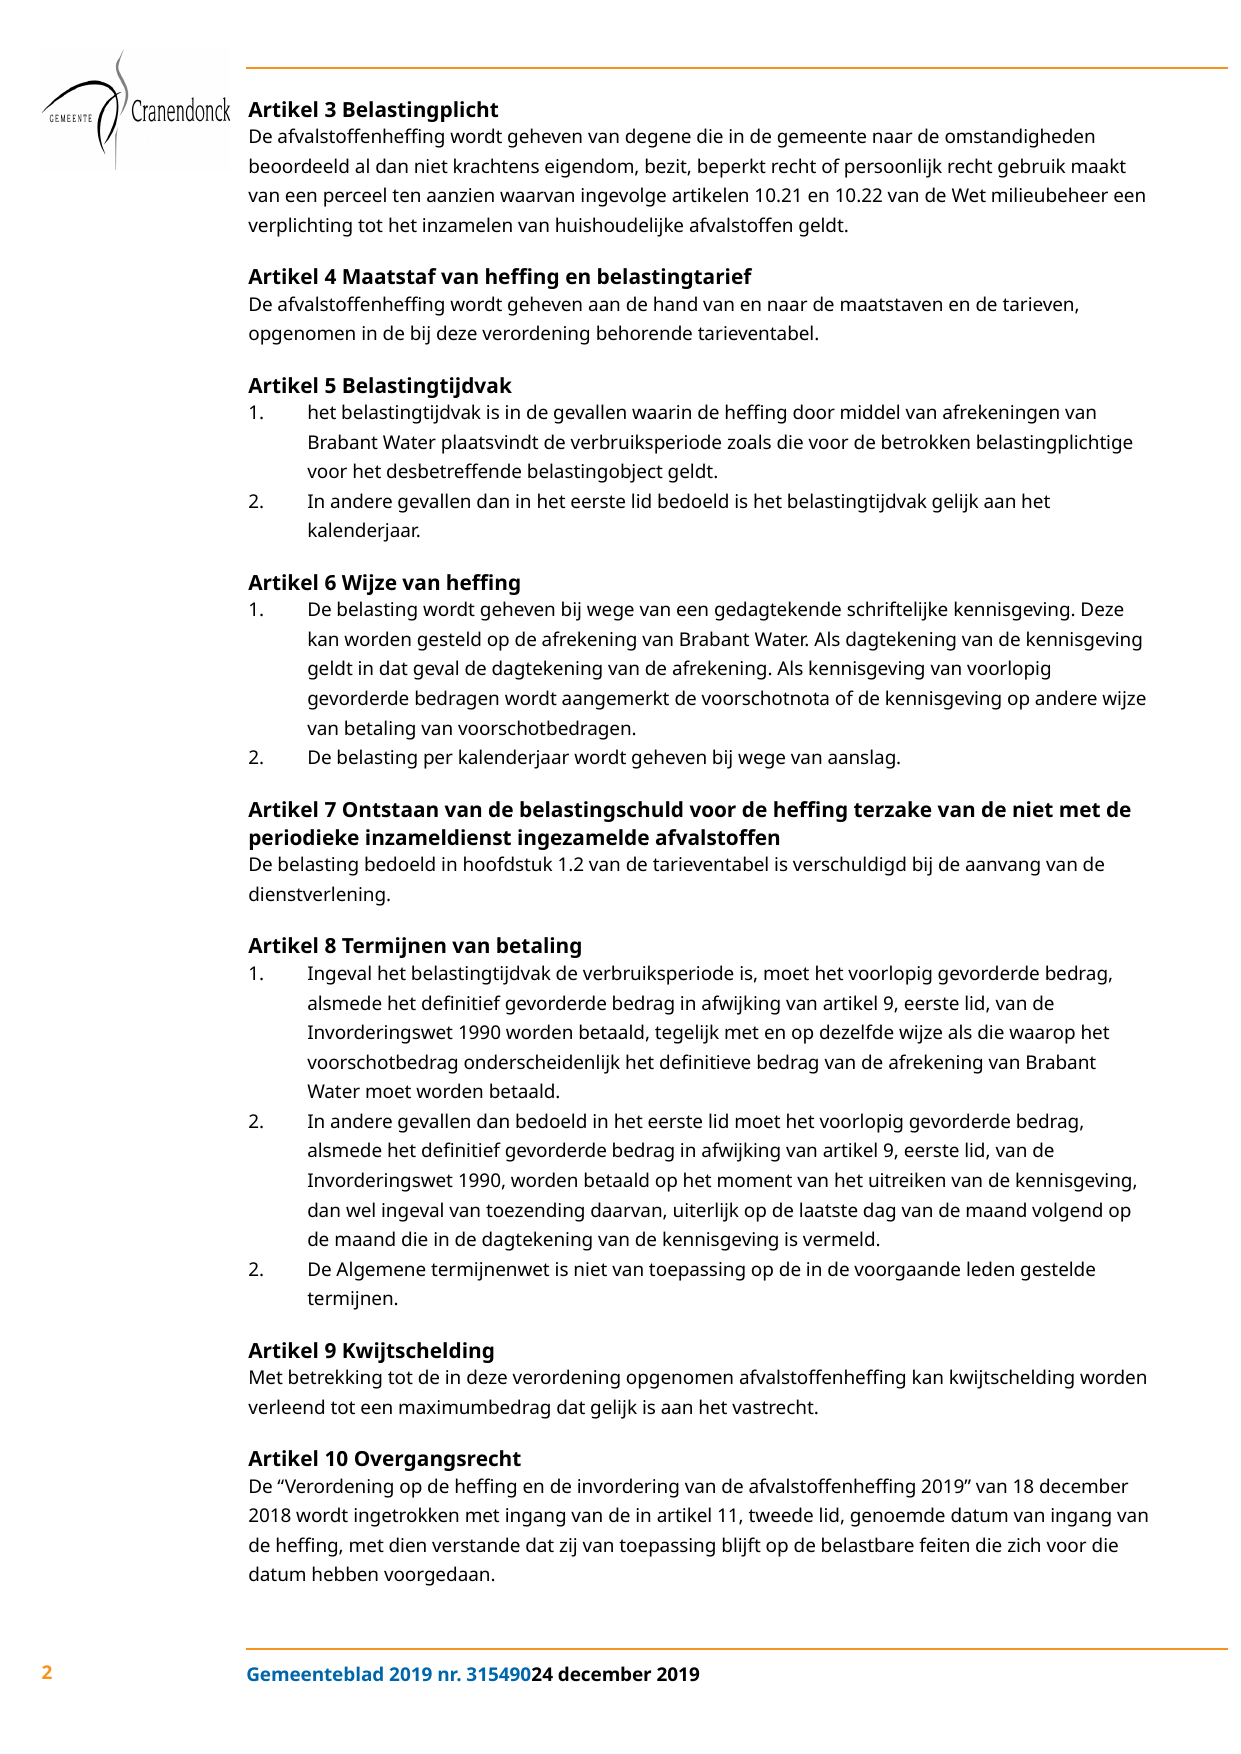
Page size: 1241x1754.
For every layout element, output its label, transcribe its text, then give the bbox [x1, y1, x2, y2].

text Artikel 5 Belastingtijdvak [248, 371, 1152, 399]
list In andere gevallen dan bedoeld in het eerste lid moet het voorlopig gevorderde bedrag, alsmede het definitief gevorderde bedrag in afwijking van artikel 9, eerste lid, van de Invorderingswet 1990, worden betaald op het moment van het uitreiken van de kennisgeving, dan wel ingeval van toezending daarvan, uiterlijk op de laatste dag van de maand volgend op de maand die in de dagtekening van de kennisgeving is vermeld. [248, 1108, 1152, 1252]
text Artikel 9 Kwijtschelding [248, 1336, 1152, 1364]
picture [41, 47, 231, 172]
list In andere gevallen dan in het eerste lid bedoeld is het belastingtijdvak gelijk aan het kalenderjaar. [248, 488, 1152, 543]
text Artikel 6 Wijze van heffing [248, 568, 1152, 596]
text De afvalstoffenheffing wordt geheven van degene die in de gemeente naar de omstandigheden beoordeeld al dan niet krachtens eigendom, bezit, beperkt recht of persoonlijk recht gebruik maakt van een perceel ten aanzien waarvan ingevolge artikelen 10.21 en 10.22 van de Wet milieubeheer een verplichting tot het inzamelen van huishoudelijke afvalstoffen geldt. [248, 123, 1152, 238]
text Artikel 3 Belastingplicht [248, 95, 1152, 123]
list De belasting per kalenderjaar wordt geheven bij wege van aanslag. [248, 744, 1152, 770]
text De “Verordening op de heffing en de invordering van de afvalstoffenheffing 2019” van 18 december 2018 wordt ingetrokken met ingang van de in artikel 11, tweede lid, genoemde datum van ingang van de heffing, met dien verstande dat zij van toepassing blijft op de belastbare feiten die zich voor die datum hebben voorgedaan. [248, 1473, 1152, 1587]
list Ingeval het belastingtijdvak de verbruiksperiode is, moet het voorlopig gevorderde bedrag, alsmede het definitief gevorderde bedrag in afwijking van artikel 9, eerste lid, van de Invorderingswet 1990 worden betaald, tegelijk met en op dezelfde wijze als die waarop het voorschotbedrag onderscheidenlijk het definitieve bedrag van de afrekening van Brabant Water moet worden betaald. [248, 960, 1152, 1104]
list De Algemene termijnenwet is niet van toepassing op de in de voorgaande leden gestelde termijnen. [248, 1256, 1152, 1311]
text Met betrekking tot de in deze verordening opgenomen afvalstoffenheffing kan kwijtschelding worden verleend tot een maximumbedrag dat gelijk is aan het vastrecht. [248, 1364, 1152, 1420]
text Artikel 4 Maatstaf van heffing en belastingtarief [248, 262, 1152, 291]
text De afvalstoffenheffing wordt geheven aan de hand van en naar de maatstaven en de tarieven, opgenomen in de bij deze verordening behorende tarieventabel. [248, 291, 1152, 346]
text Artikel 7 Ontstaan van de belastingschuld voor de heffing terzake van de niet met de periodieke inzameldienst ingezamelde afvalstoffen [248, 795, 1152, 852]
list het belastingtijdvak is in de gevallen waarin de heffing door middel van afrekeningen van Brabant Water plaatsvindt de verbruiksperiode zoals die voor de betrokken belastingplichtige voor het desbetreffende belastingobject geldt. [248, 399, 1152, 484]
list De belasting wordt geheven bij wege van een gedagtekende schriftelijke kennisgeving. Deze kan worden gesteld op de afrekening van Brabant Water. Als dagtekening van de kennisgeving geldt in dat geval de dagtekening van de afrekening. Als kennisgeving van voorlopig gevorderde bedragen wordt aangemerkt de voorschotnota of de kennisgeving op andere wijze van betaling van voorschotbedragen. [248, 596, 1152, 741]
text Artikel 10 Overgangsrecht [248, 1444, 1152, 1473]
text Artikel 8 Termijnen van betaling [248, 932, 1152, 960]
text De belasting bedoeld in hoofdstuk 1.2 van de tarieventabel is verschuldigd bij de aanvang van de dienstverlening. [248, 852, 1152, 907]
